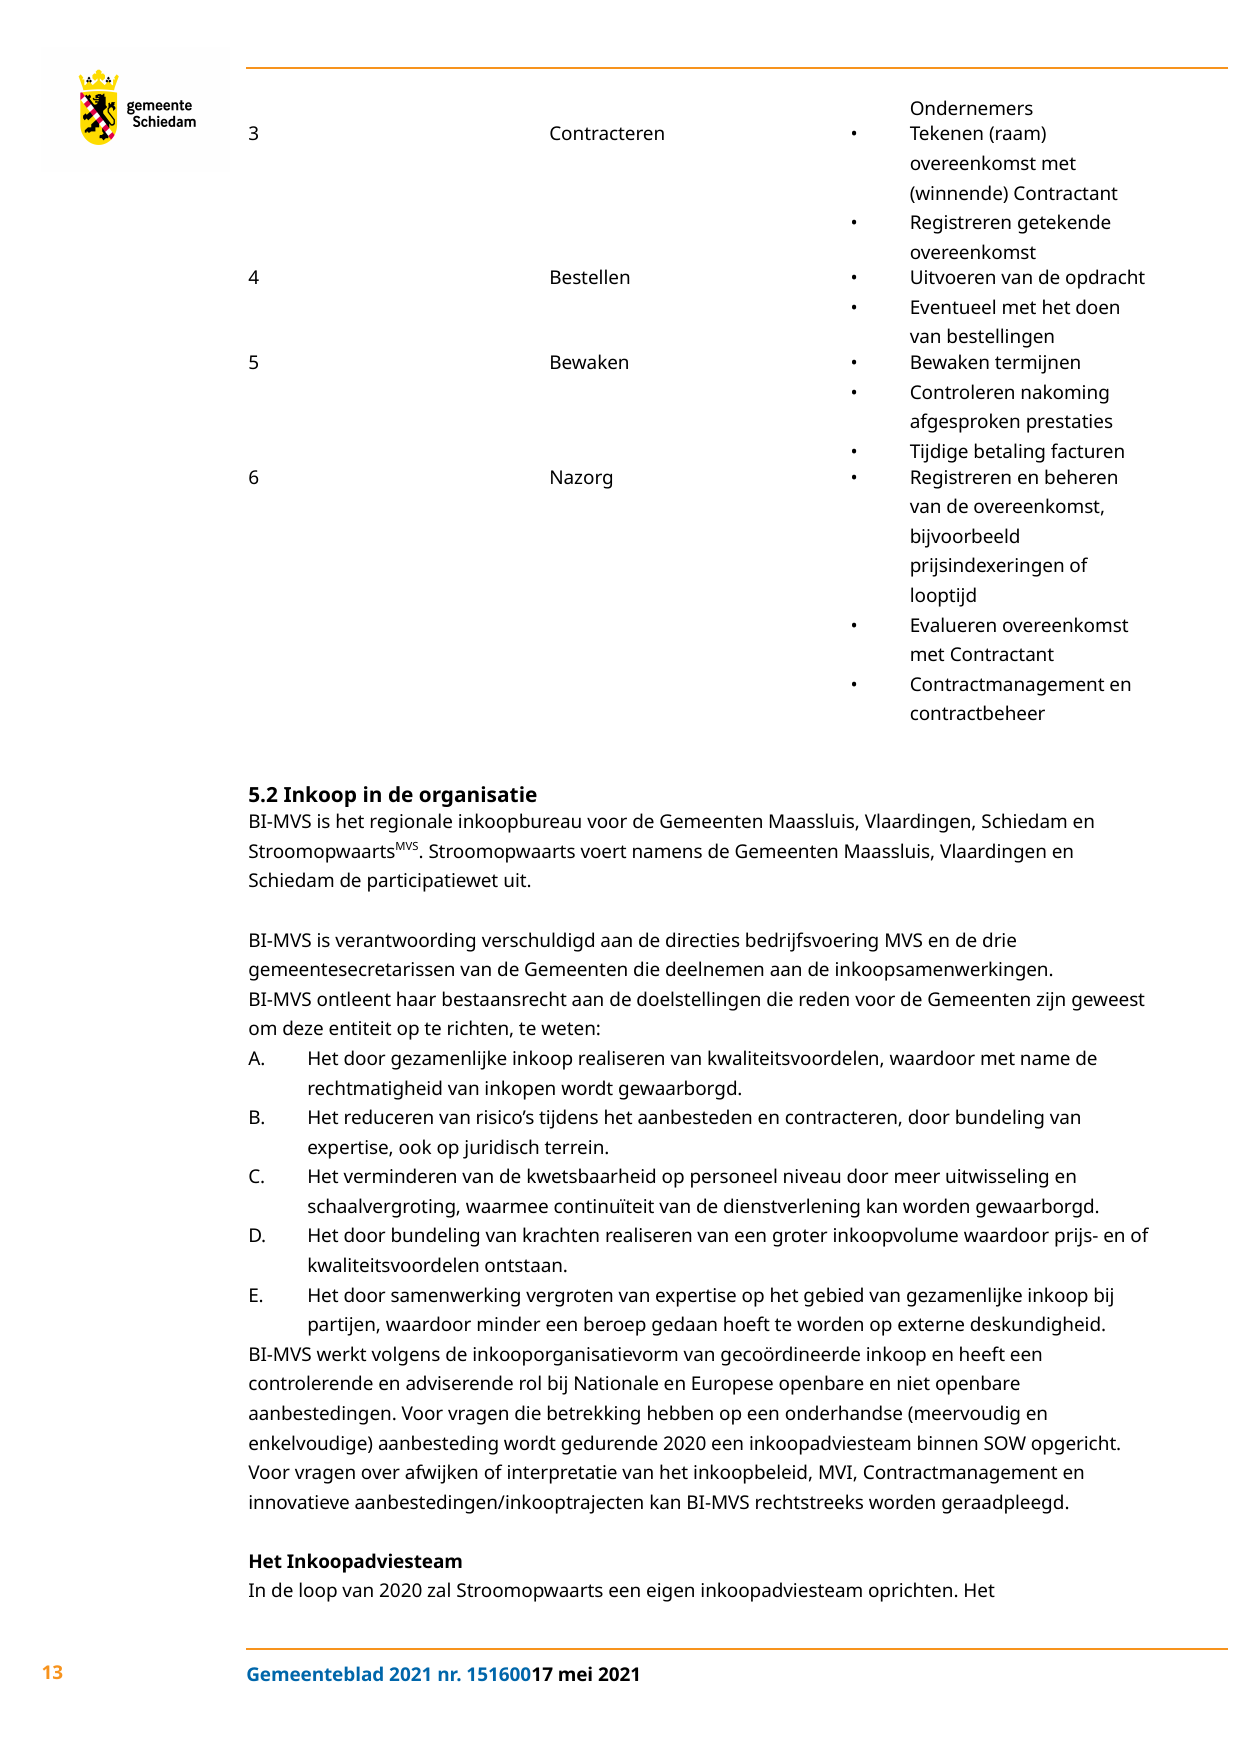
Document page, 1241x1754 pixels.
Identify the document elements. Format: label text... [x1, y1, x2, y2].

list Het door samenwerking vergroten van expertise op het gebied van gezamenlijke inkoop bij partijen, waardoor minder een beroep gedaan hoeft te worden op externe deskundigheid. [248, 1282, 1152, 1337]
table_cell Bewaken [549, 350, 850, 464]
text BI-MVS is het regionale inkoopbureau voor de Gemeenten Maassluis, Vlaardingen, Schiedam en StroomopwaartsMVS. Stroomopwaarts voert namens de Gemeenten Maassluis, Vlaardingen en Schiedam de participatiewet uit. [248, 808, 1152, 893]
text BI-MVS ontleent haar bestaansrecht aan de doelstellingen die reden voor de Gemeenten zijn geweest om deze entiteit op te richten, te weten: [248, 986, 1152, 1041]
text In de loop van 2020 zal Stroomopwaarts een eigen inkoopadviesteam oprichten. Het [248, 1578, 1152, 1603]
table_cell Bestellen [549, 265, 850, 349]
table_cell 5 [248, 350, 549, 464]
table_cell Uitvoeren van de opdracht Eventueel met het doen van bestellingen [850, 265, 1152, 349]
list Het reduceren van risico’s tijdens het aanbesteden en contracteren, door bundeling van expertise, ook op juridisch terrein. [248, 1104, 1152, 1159]
table_cell Registreren en beheren van de overeenkomst, bijvoorbeeld prijsindexeringen of looptijd Evalueren overeenkomst met Contractant Contractmanagement en contractbeheer [850, 464, 1152, 726]
table_cell 4 [248, 265, 549, 349]
table_cell [248, 95, 549, 121]
table_cell Tekenen (raam) overeenkomst met (winnende) Contractant Registreren getekende overeenkomst [850, 121, 1152, 264]
list Het verminderen van de kwetsbaarheid op personeel niveau door meer uitwisseling en schaalvergroting, waarmee continuïteit van de dienstverlening kan worden gewaarborgd. [248, 1163, 1152, 1219]
text 5.2 Inkoop in de organisatie [248, 780, 1152, 808]
text BI-MVS is verantwoording verschuldigd aan de directies bedrijfsvoering MVS en de drie gemeentesecretarissen van de Gemeenten die deelnemen aan de inkoopsamenwerkingen. [248, 927, 1152, 982]
list Het door gezamenlijke inkoop realiseren van kwaliteitsvoordelen, waardoor met name de rechtmatigheid van inkopen wordt gewaarborgd. [248, 1045, 1152, 1100]
table_cell [549, 95, 850, 121]
table_cell Nazorg [549, 464, 850, 726]
table_cell 6 [248, 464, 549, 726]
table_cell Ondernemers [850, 95, 1152, 121]
table_cell 3 [248, 121, 549, 264]
text BI-MVS werkt volgens de inkooporganisatievorm van gecoördineerde inkoop en heeft een controlerende en adviserende rol bij Nationale en Europese openbare en niet openbare aanbestedingen. Voor vragen die betrekking hebben op een onderhandse (meervoudig en enkelvoudige) aanbesteding wordt gedurende 2020 een inkoopadviesteam binnen SOW opgericht. Voor vragen over afwijken of interpretatie van het inkoopbeleid, MVI, Contractmanagement en innovatieve aanbestedingen/inkooptrajecten kan BI-MVS rechtstreeks worden geraadpleegd. [248, 1341, 1152, 1514]
table_cell Contracteren [549, 121, 850, 264]
picture [41, 47, 231, 172]
list Het door bundeling van krachten realiseren van een groter inkoopvolume waardoor prijs- en of kwaliteitsvoordelen ontstaan. [248, 1223, 1152, 1278]
text Het Inkoopadviesteam [248, 1548, 1152, 1574]
table_cell Bewaken termijnen Controleren nakoming afgesproken prestaties Tijdige betaling facturen [850, 350, 1152, 464]
